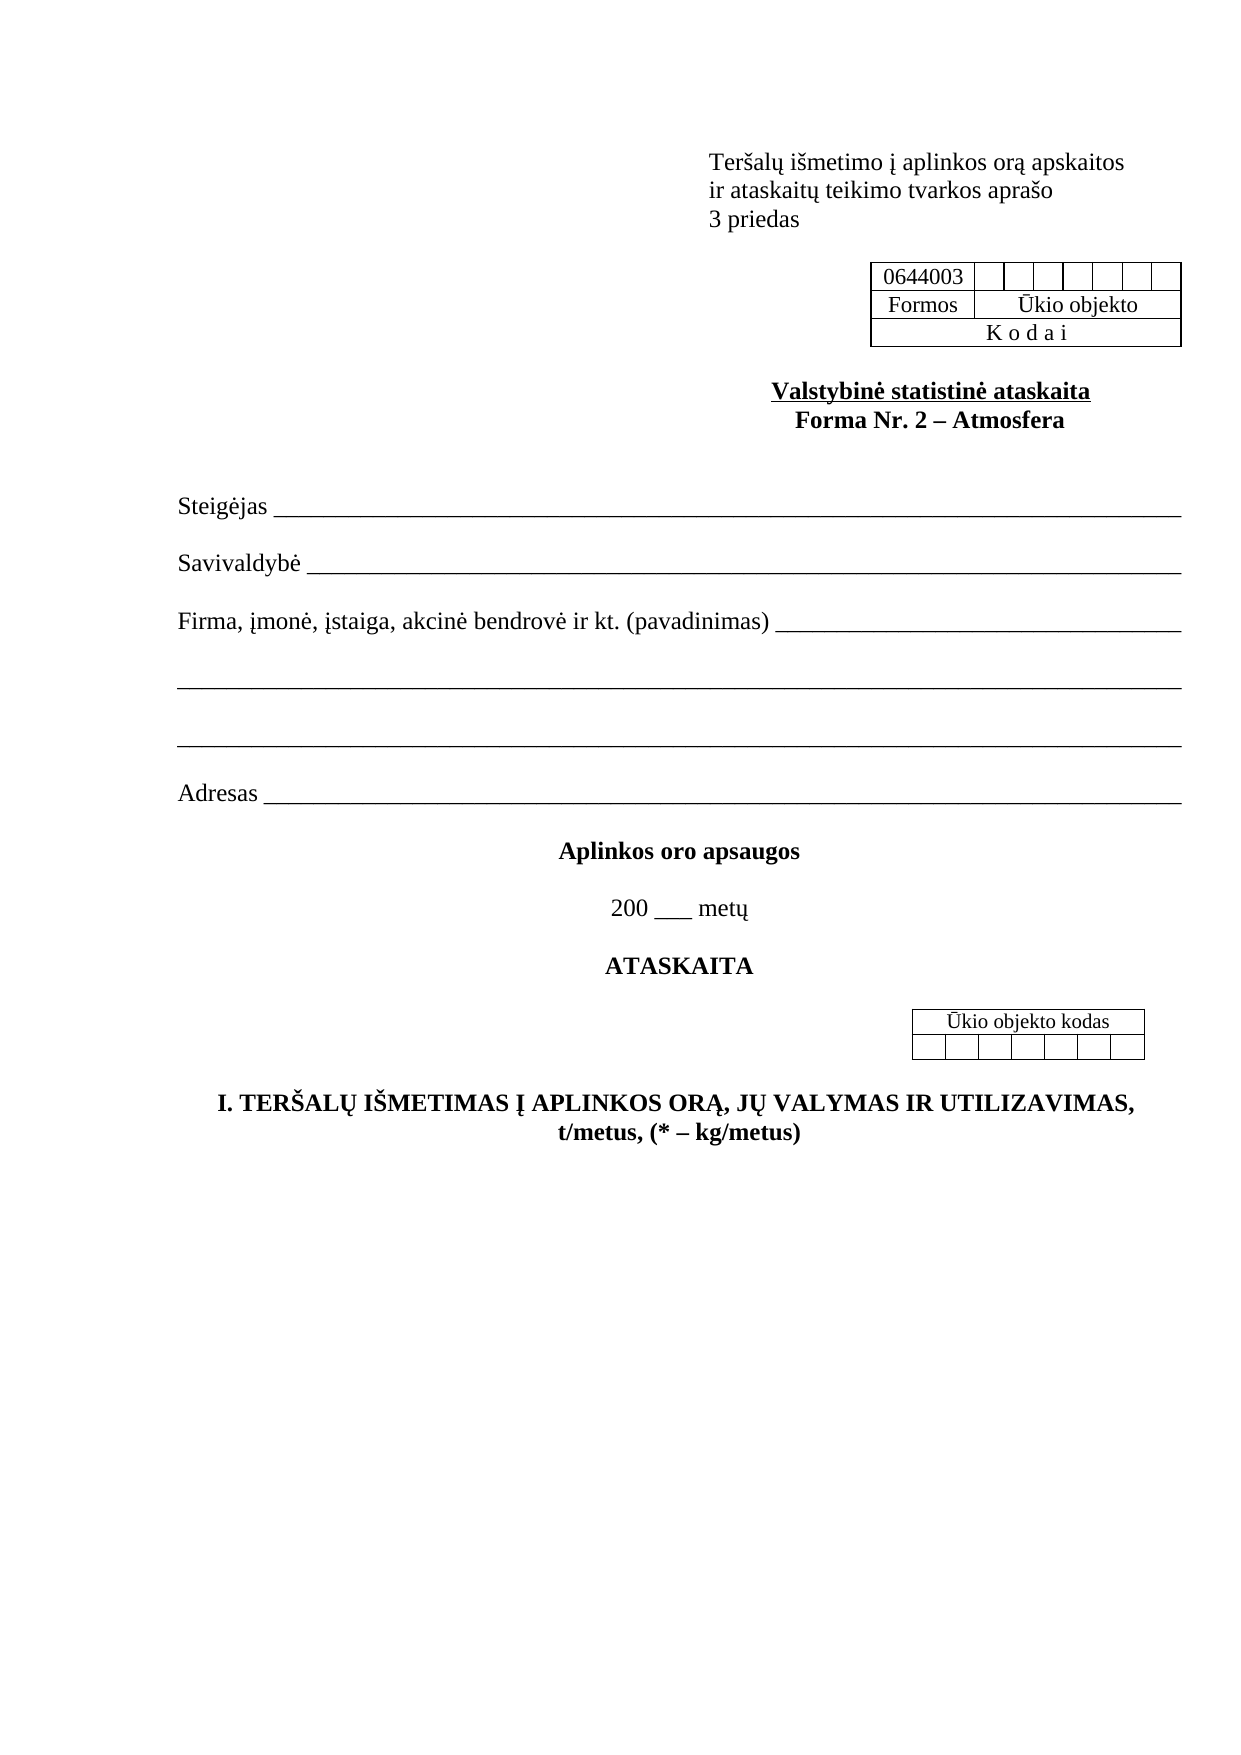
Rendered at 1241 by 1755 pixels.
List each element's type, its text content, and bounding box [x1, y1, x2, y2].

text 200 ___ metų [177, 893, 1181, 922]
text I. TERŠALŲ IŠMETIMAS Į APLINKOS ORĄ, JŲ VALYMAS IR UTILIZAVIMAS, [177, 1088, 1181, 1117]
table_header [1064, 263, 1092, 290]
table_cell Kodai [872, 319, 1180, 346]
table_header [1093, 263, 1122, 290]
text ATASKAITA [177, 951, 1181, 980]
text 3 priedas [177, 204, 1181, 233]
table_header [1152, 263, 1180, 290]
table_cell Formos [872, 291, 974, 318]
table_header Ūkio objekto kodas [913, 1010, 1144, 1033]
text Adresas [177, 778, 1181, 807]
table_cell [913, 1035, 945, 1059]
table_header 0644003 [872, 263, 974, 290]
table_cell [1045, 1035, 1077, 1059]
table_cell [946, 1035, 978, 1059]
text Savivaldybė [177, 548, 1181, 577]
text Aplinkos oro apsaugos [177, 836, 1181, 865]
table_header [975, 263, 1003, 290]
table_header [1123, 263, 1151, 290]
text Forma Nr. 2 – Atmosfera [177, 405, 1181, 433]
table_header [1005, 263, 1033, 290]
text Teršalų išmetimo į aplinkos orą apskaitos [177, 147, 1181, 176]
table_cell [1111, 1035, 1144, 1059]
text Valstybinė statistinė ataskaita [177, 376, 1181, 405]
table_cell [1078, 1035, 1110, 1059]
text ir ataskaitų teikimo tvarkos aprašo [177, 176, 1181, 204]
text t/metus, (* – kg/metus) [177, 1117, 1181, 1146]
table_cell [979, 1035, 1011, 1059]
text Steigėjas [177, 491, 1181, 520]
table_cell Ūkio objekto [975, 291, 1180, 318]
table_cell [1012, 1035, 1044, 1059]
table_header [1034, 263, 1062, 290]
text Firma, įmonė, įstaiga, akcinė bendrovė ir kt. (pavadinimas) [177, 606, 1181, 635]
